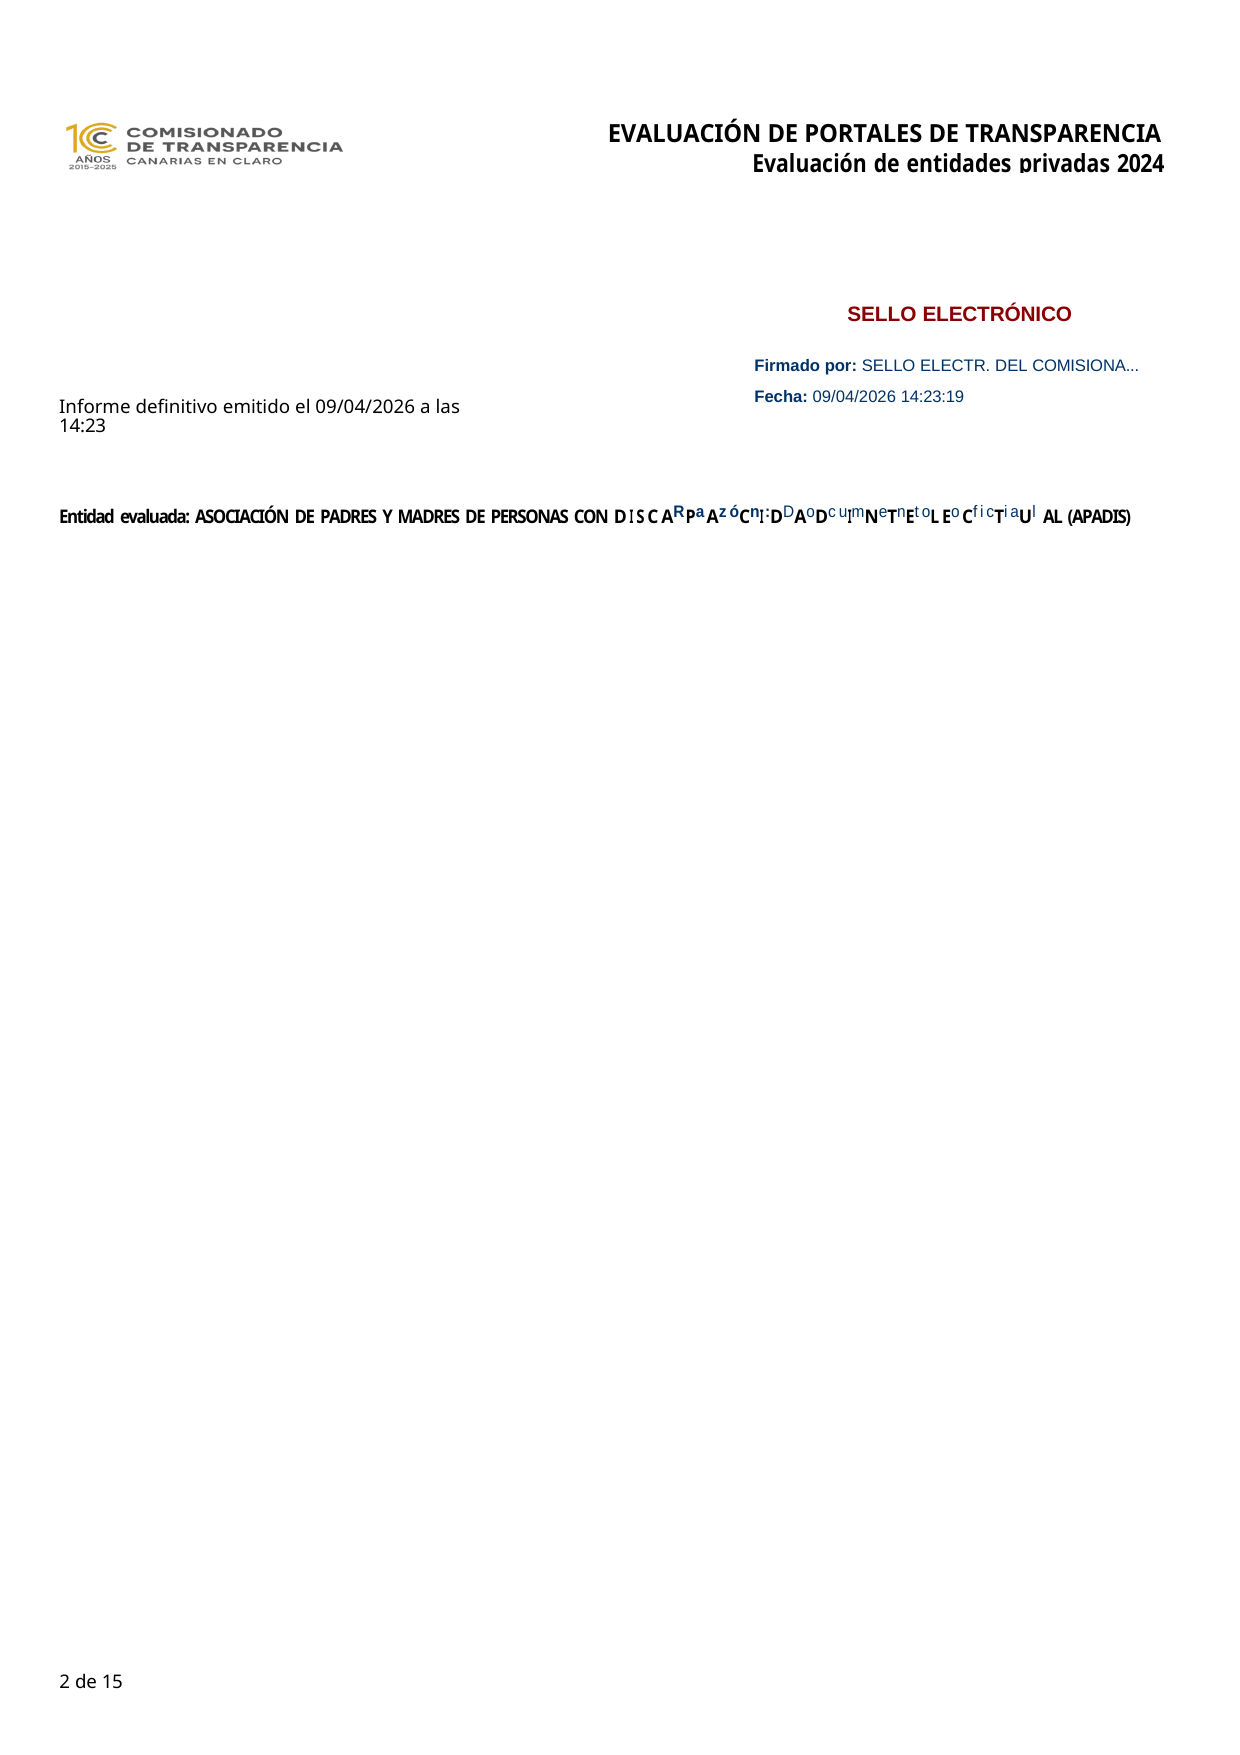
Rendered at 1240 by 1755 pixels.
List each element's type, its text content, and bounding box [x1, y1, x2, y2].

text Informe definitivo emitido el 09/04/2026 a las 14:23 [59, 398, 499, 437]
text Firmado por: SELLO ELECTR. DEL COMISIONA... [754, 355, 1196, 374]
text Entidad evaluada: ASOCIACIÓN DE PADRES Y MADRES DE PERSONAS CON DISCARPaAzóCnI:DDAoDcuImNeTnEtoLEoCficTiaUl AL (APADIS) [59, 502, 1196, 528]
text SELLO ELECTRÓNICO [46, 302, 1072, 326]
text Fecha: 09/04/2026 14:23:19 [754, 387, 1196, 406]
picture [59, 118, 351, 173]
